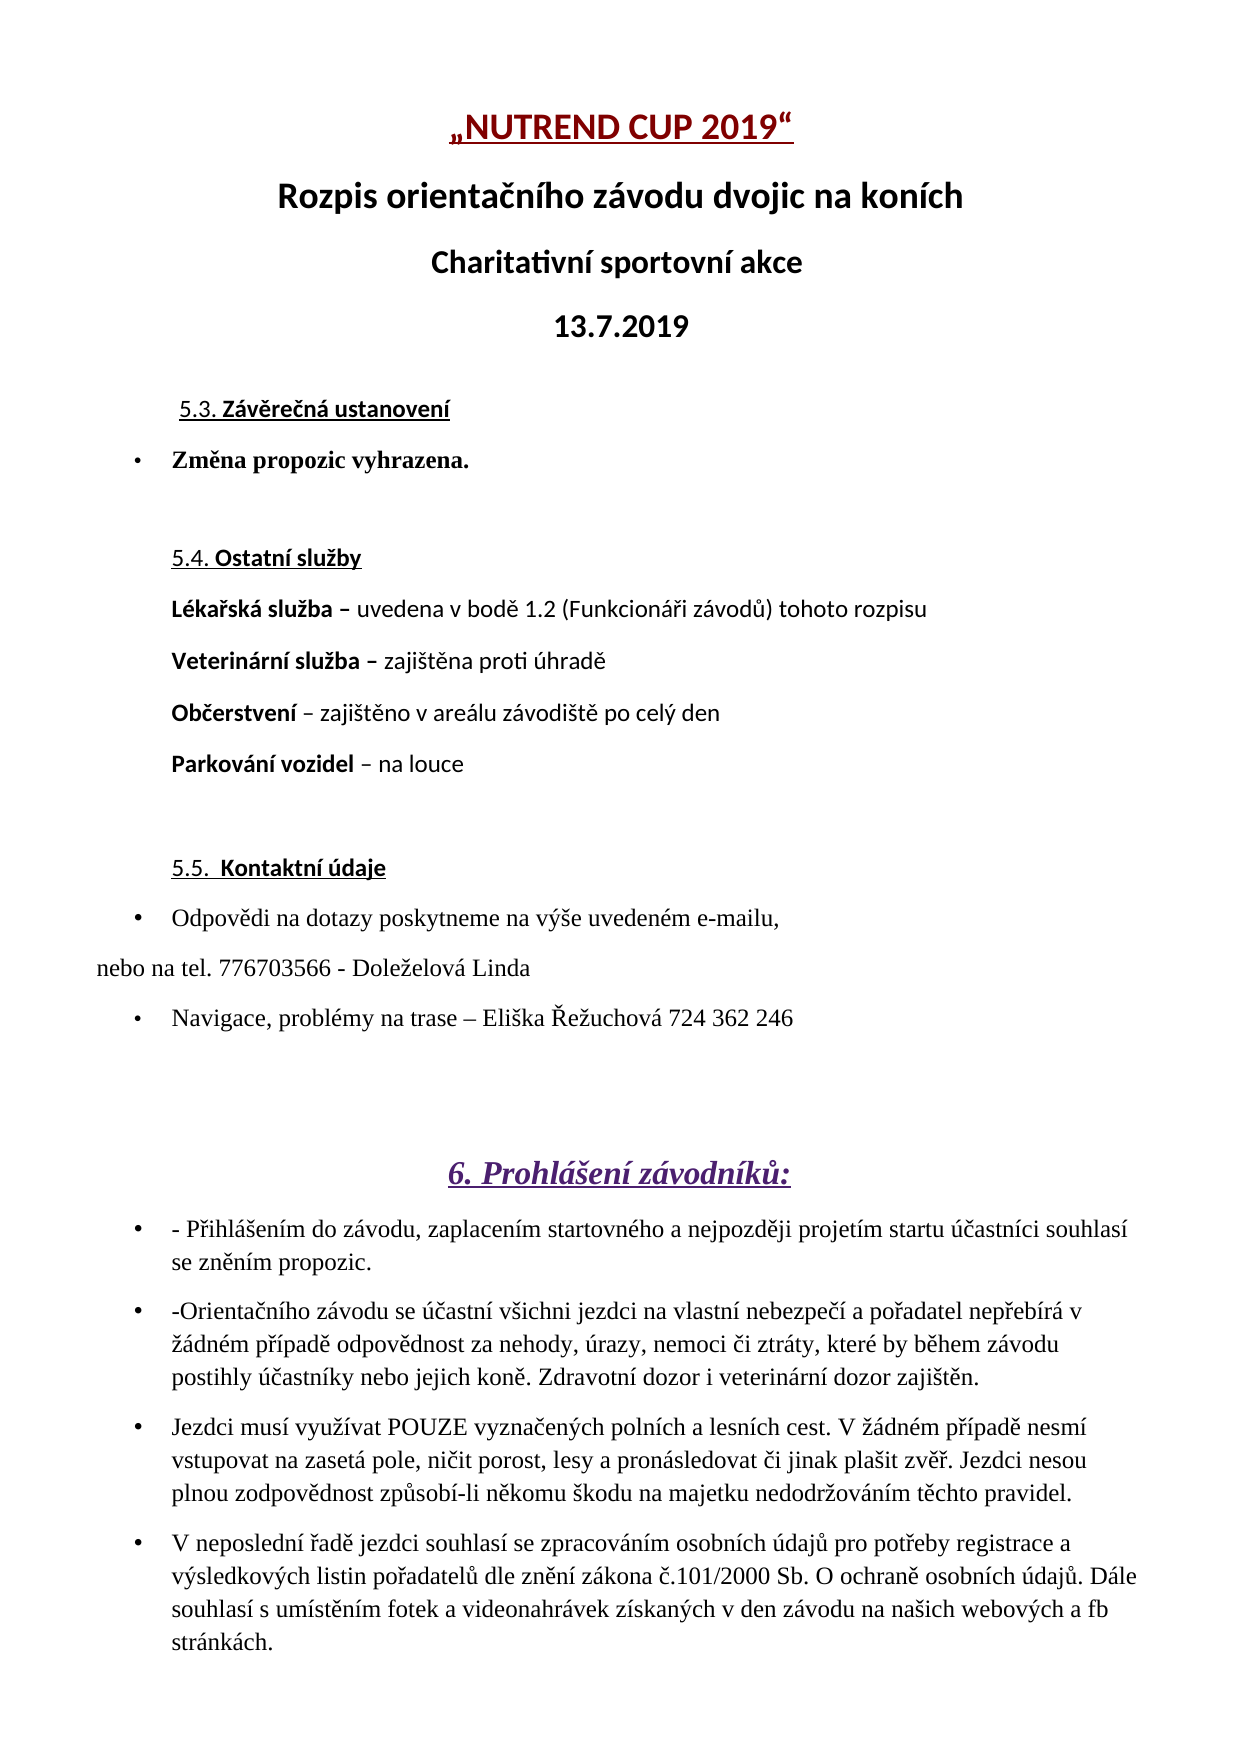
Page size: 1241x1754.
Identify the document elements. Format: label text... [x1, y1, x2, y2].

list Jezdci musí využívat POUZE vyznačených polních a lesních cest. V žádném případě nesmí vstupovat na zasetá pole, ničit porost, lesy a pronásledovat či jinak plašit zvěř. Jezdci nesou plnou zodpovědnost způsobí-li někomu škodu na majetku nedodržováním těchto pravidel. [134, 1412, 1145, 1507]
list Změna propozic vyhrazena. [134, 445, 1145, 473]
text Parkování vozidel – na louce [171, 748, 1145, 779]
list Navigace, problémy na trase – Eliška Řežuchová 724 362 246 [134, 1003, 1145, 1031]
list - Přihlášením do závodu, zaplacením startovného a nejpozději projetím startu účastníci souhlasí se zněním propozic. [134, 1214, 1145, 1275]
list Odpovědi na dotazy poskytneme na výše uvedeném e-mailu, [134, 903, 1145, 932]
list V neposlední řadě jezdci souhlasí se zpracováním osobních údajů pro potřeby registrace a výsledkových listin pořadatelů dle znění zákona č.101/2000 Sb. O ochraně osobních údajů. Dále souhlasí s umístěním fotek a videonahrávek získaných v den závodu na našich webových a fb stránkách. [134, 1528, 1145, 1656]
text 5.4. Ostatní služby [171, 542, 1145, 572]
text 5.5. Kontaktní údaje [171, 852, 1145, 882]
text Občerstvení – zajištěno v areálu závodiště po celý den [171, 697, 1145, 727]
text 5.3. Závěrečná ustanovení [179, 393, 1145, 423]
list -Orientačního závodu se účastní všichni jezdci na vlastní nebezpečí a pořadatel nepřebírá v žádném případě odpovědnost za nehody, úrazy, nemoci či ztráty, které by během závodu postihly účastníky nebo jejich koně. Zdravotní dozor i veterinární dozor zajištěn. [134, 1296, 1145, 1391]
text Veterinární služba – zajištěna proti úhradě [171, 645, 1145, 676]
text nebo na tel. 776703566 - Doleželová Linda [96, 953, 1145, 982]
text Lékařská služba – uvedena v bodě 1.2 (Funkcionáři závodů) tohoto rozpisu [171, 593, 1145, 624]
text 6. Prohlášení závodníků: [96, 1153, 1145, 1191]
